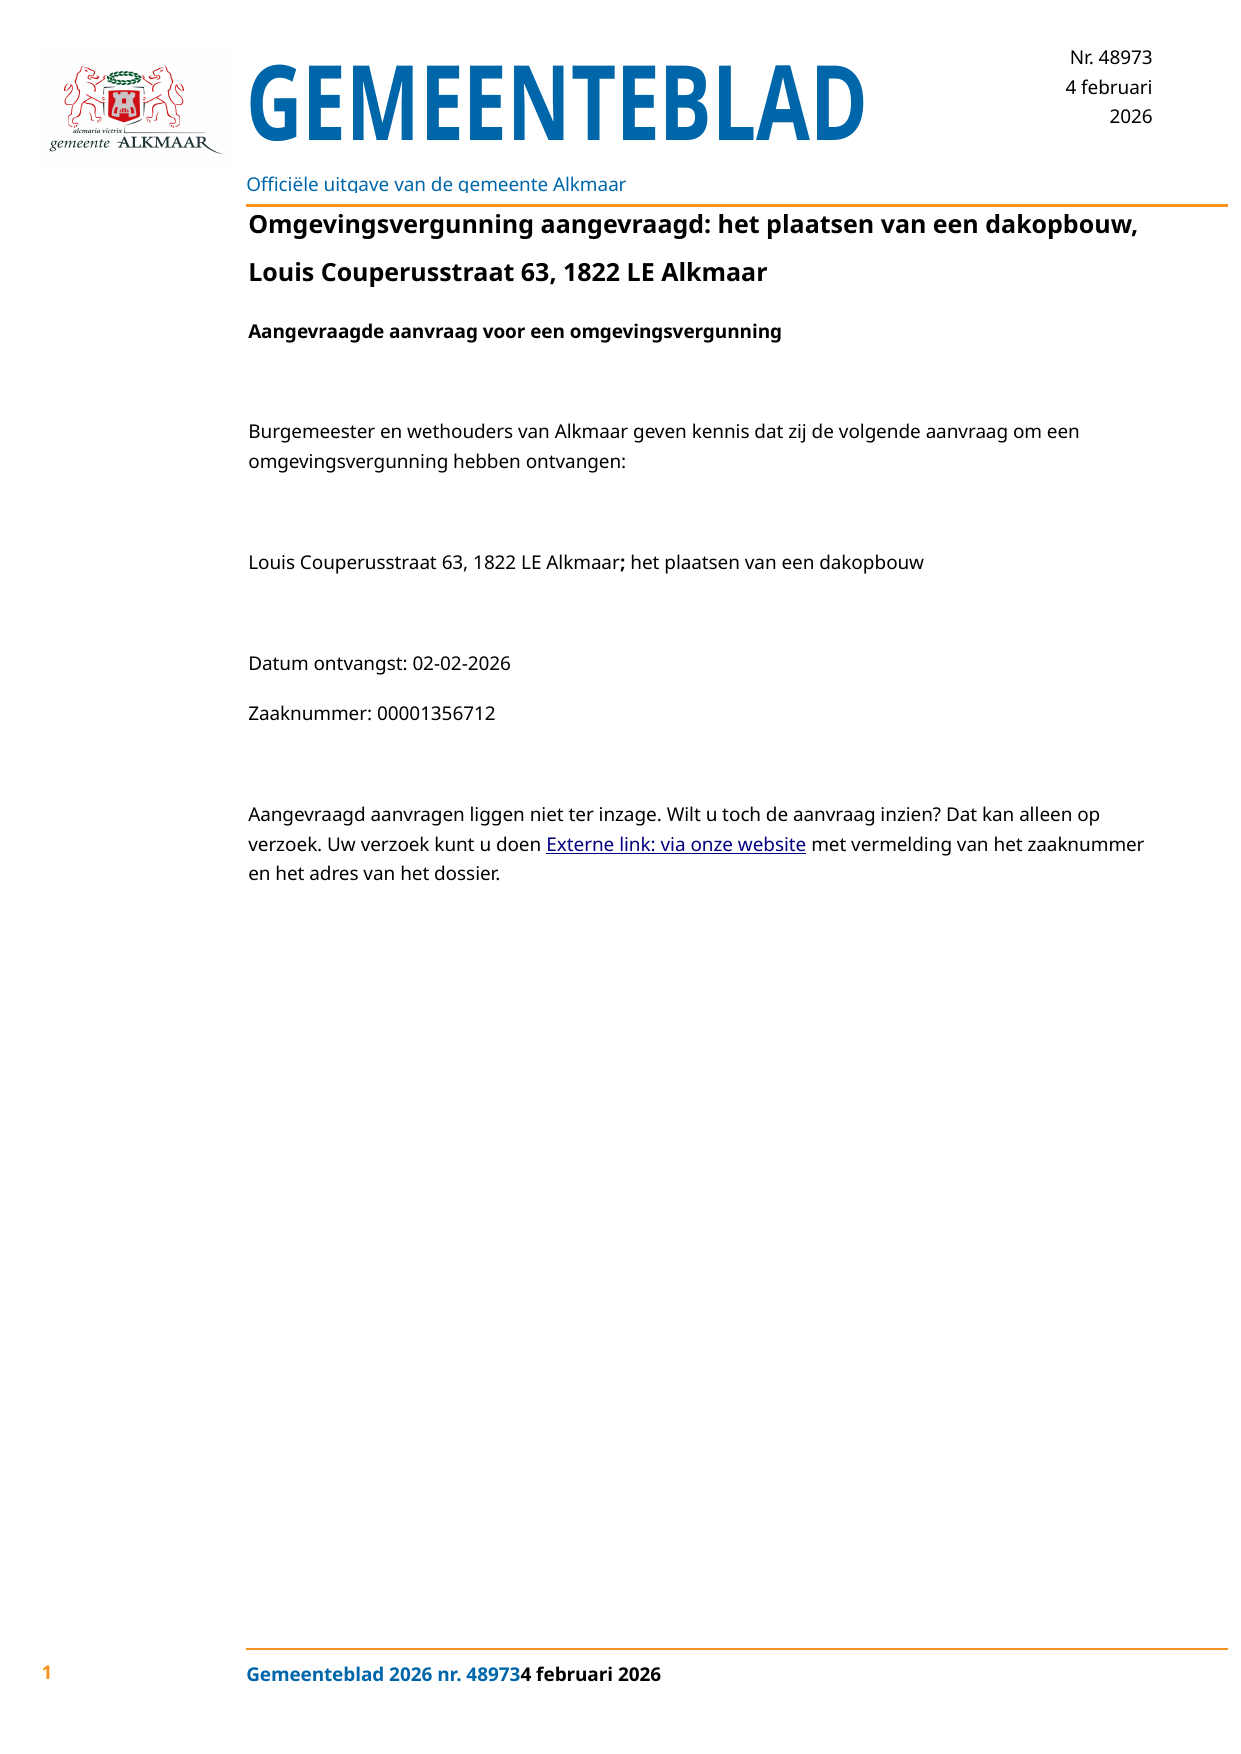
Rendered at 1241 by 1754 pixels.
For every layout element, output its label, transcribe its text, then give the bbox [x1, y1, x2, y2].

text Zaaknummer: 00001356712 [248, 700, 1152, 726]
text Aangevraagd aanvragen liggen niet ter inzage. Wilt u toch de aanvraag inzien? Dat kan alleen op verzoek. Uw verzoek kunt u doen Externe link: via onze website met vermelding van het zaaknummer en het adres van het dossier. [248, 801, 1152, 886]
text Burgemeester en wethouders van Alkmaar geven kennis dat zij de volgende aanvraag om een omgevingsvergunning hebben ontvangen: [248, 419, 1152, 474]
text Datum ontvangst: 02-02-2026 [248, 650, 1152, 676]
text Omgevingsvergunning aangevraagd: het plaatsen van een dakopbouw, Louis Couperusstraat 63, 1822 LE Alkmaar [248, 207, 1152, 288]
text Aangevraagde aanvraag voor een omgevingsvergunning [248, 318, 1152, 344]
picture [41, 47, 231, 172]
text Louis Couperusstraat 63, 1822 LE Alkmaar; het plaatsen van een dakopbouw [248, 549, 1152, 575]
